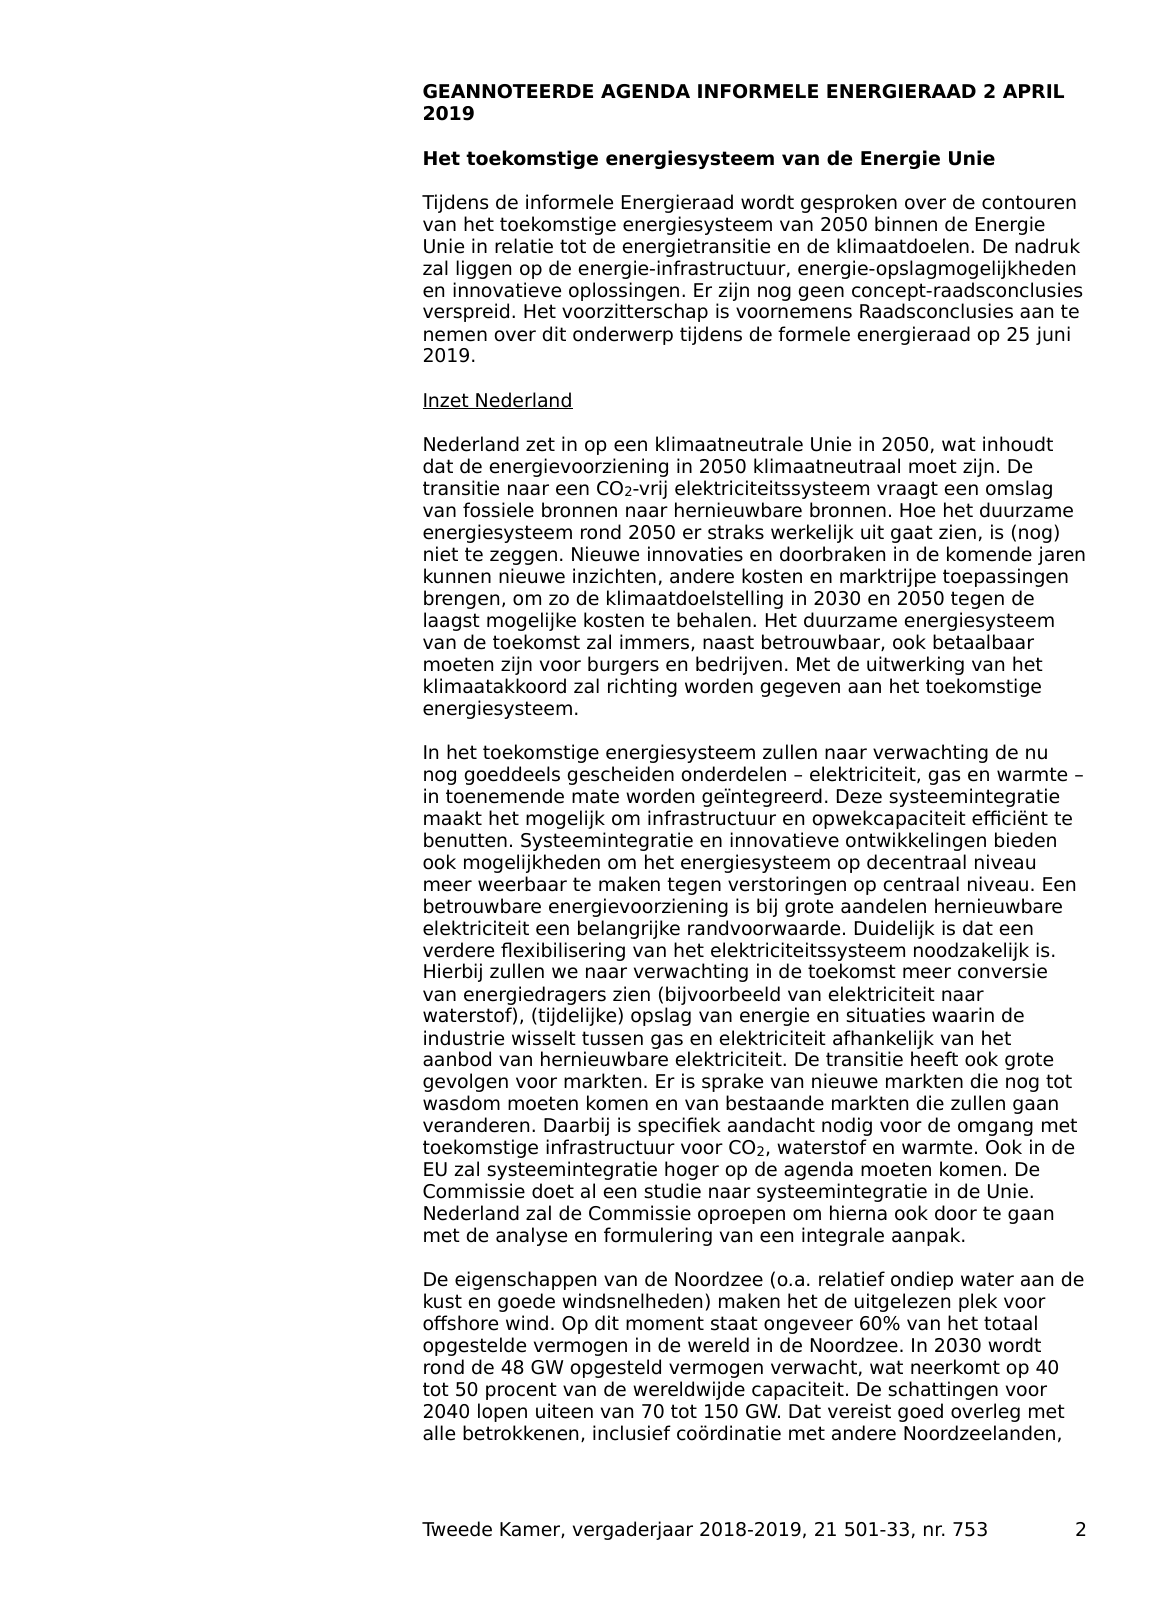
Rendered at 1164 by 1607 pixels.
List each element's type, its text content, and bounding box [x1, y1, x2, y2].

subtitle GEANNOTEERDE AGENDA INFORMELE ENERGIERAAD 2 APRIL 2019 [422, 81, 1087, 125]
text De eigenschappen van de Noordzee (o.a. relatief ondiep water aan de kust en goede windsnelheden) maken het de uitgelezen plek voor offshore wind. Op dit moment staat ongeveer 60% van het totaal opgestelde vermogen in de wereld in de Noordzee. In 2030 wordt rond de 48 GW opgesteld vermogen verwacht, wat neerkomt op 40 tot 50 procent van de wereldwijde capaciteit. De schattingen voor 2040 lopen uiteen van 70 tot 150 GW. Dat vereist goed overleg met alle betrokkenen, inclusief coördinatie met andere Noordzeelanden, [422, 1269, 1087, 1445]
text Nederland zet in op een klimaatneutrale Unie in 2050, wat inhoudt dat de energievoorziening in 2050 klimaatneutraal moet zijn. De transitie naar een CO2-vrij elektriciteitssysteem vraagt een omslag van fossiele bronnen naar hernieuwbare bronnen. Hoe het duurzame energiesysteem rond 2050 er straks werkelijk uit gaat zien, is (nog) niet te zeggen. Nieuwe innovaties en doorbraken in de komende jaren kunnen nieuwe inzichten, andere kosten en marktrijpe toepassingen brengen, om zo de klimaatdoelstelling in 2030 en 2050 tegen de laagst mogelijke kosten te behalen. Het duurzame energiesysteem van de toekomst zal immers, naast betrouwbaar, ook betaalbaar moeten zijn voor burgers en bedrijven. Met de uitwerking van het klimaatakkoord zal richting worden gegeven aan het toekomstige energiesysteem. [422, 434, 1087, 719]
subtitle Inzet Nederland [422, 389, 1087, 412]
text Tijdens de informele Energieraad wordt gesproken over de contouren van het toekomstige energiesysteem van 2050 binnen de Energie Unie in relatie tot de energietransitie en de klimaatdoelen. De nadruk zal liggen op de energie-infrastructuur, energie-opslagmogelijkheden en innovatieve oplossingen. Er zijn nog geen concept-raadsconclusies verspreid. Het voorzitterschap is voornemens Raadsconclusies aan te nemen over dit onderwerp tijdens de formele energieraad op 25 juni 2019. [422, 192, 1087, 367]
subtitle Het toekomstige energiesysteem van de Energie Unie [422, 147, 1087, 169]
text In het toekomstige energiesysteem zullen naar verwachting de nu nog goeddeels gescheiden onderdelen – elektriciteit, gas en warmte – in toenemende mate worden geïntegreerd. Deze systeemintegratie maakt het mogelijk om infrastructuur en opwekcapaciteit efficiënt te benutten. Systeemintegratie en innovatieve ontwikkelingen bieden ook mogelijkheden om het energiesysteem op decentraal niveau meer weerbaar te maken tegen verstoringen op centraal niveau. Een betrouwbare energievoorziening is bij grote aandelen hernieuwbare elektriciteit een belangrijke randvoorwaarde. Duidelijk is dat een verdere flexibilisering van het elektriciteitssysteem noodzakelijk is. Hierbij zullen we naar verwachting in de toekomst meer conversie van energiedragers zien (bijvoorbeeld van elektriciteit naar waterstof), (tijdelijke) opslag van energie en situaties waarin de industrie wisselt tussen gas en elektriciteit afhankelijk van het aanbod van hernieuwbare elektriciteit. De transitie heeft ook grote gevolgen voor markten. Er is sprake van nieuwe markten die nog tot wasdom moeten komen en van bestaande markten die zullen gaan veranderen. Daarbij is specifiek aandacht nodig voor de omgang met toekomstige infrastructuur voor CO2, waterstof en warmte. Ook in de EU zal systeemintegratie hoger op de agenda moeten komen. De Commissie doet al een studie naar systeemintegratie in de Unie. Nederland zal de Commissie oproepen om hierna ook door te gaan met de analyse en formulering van een integrale aanpak. [422, 742, 1087, 1247]
